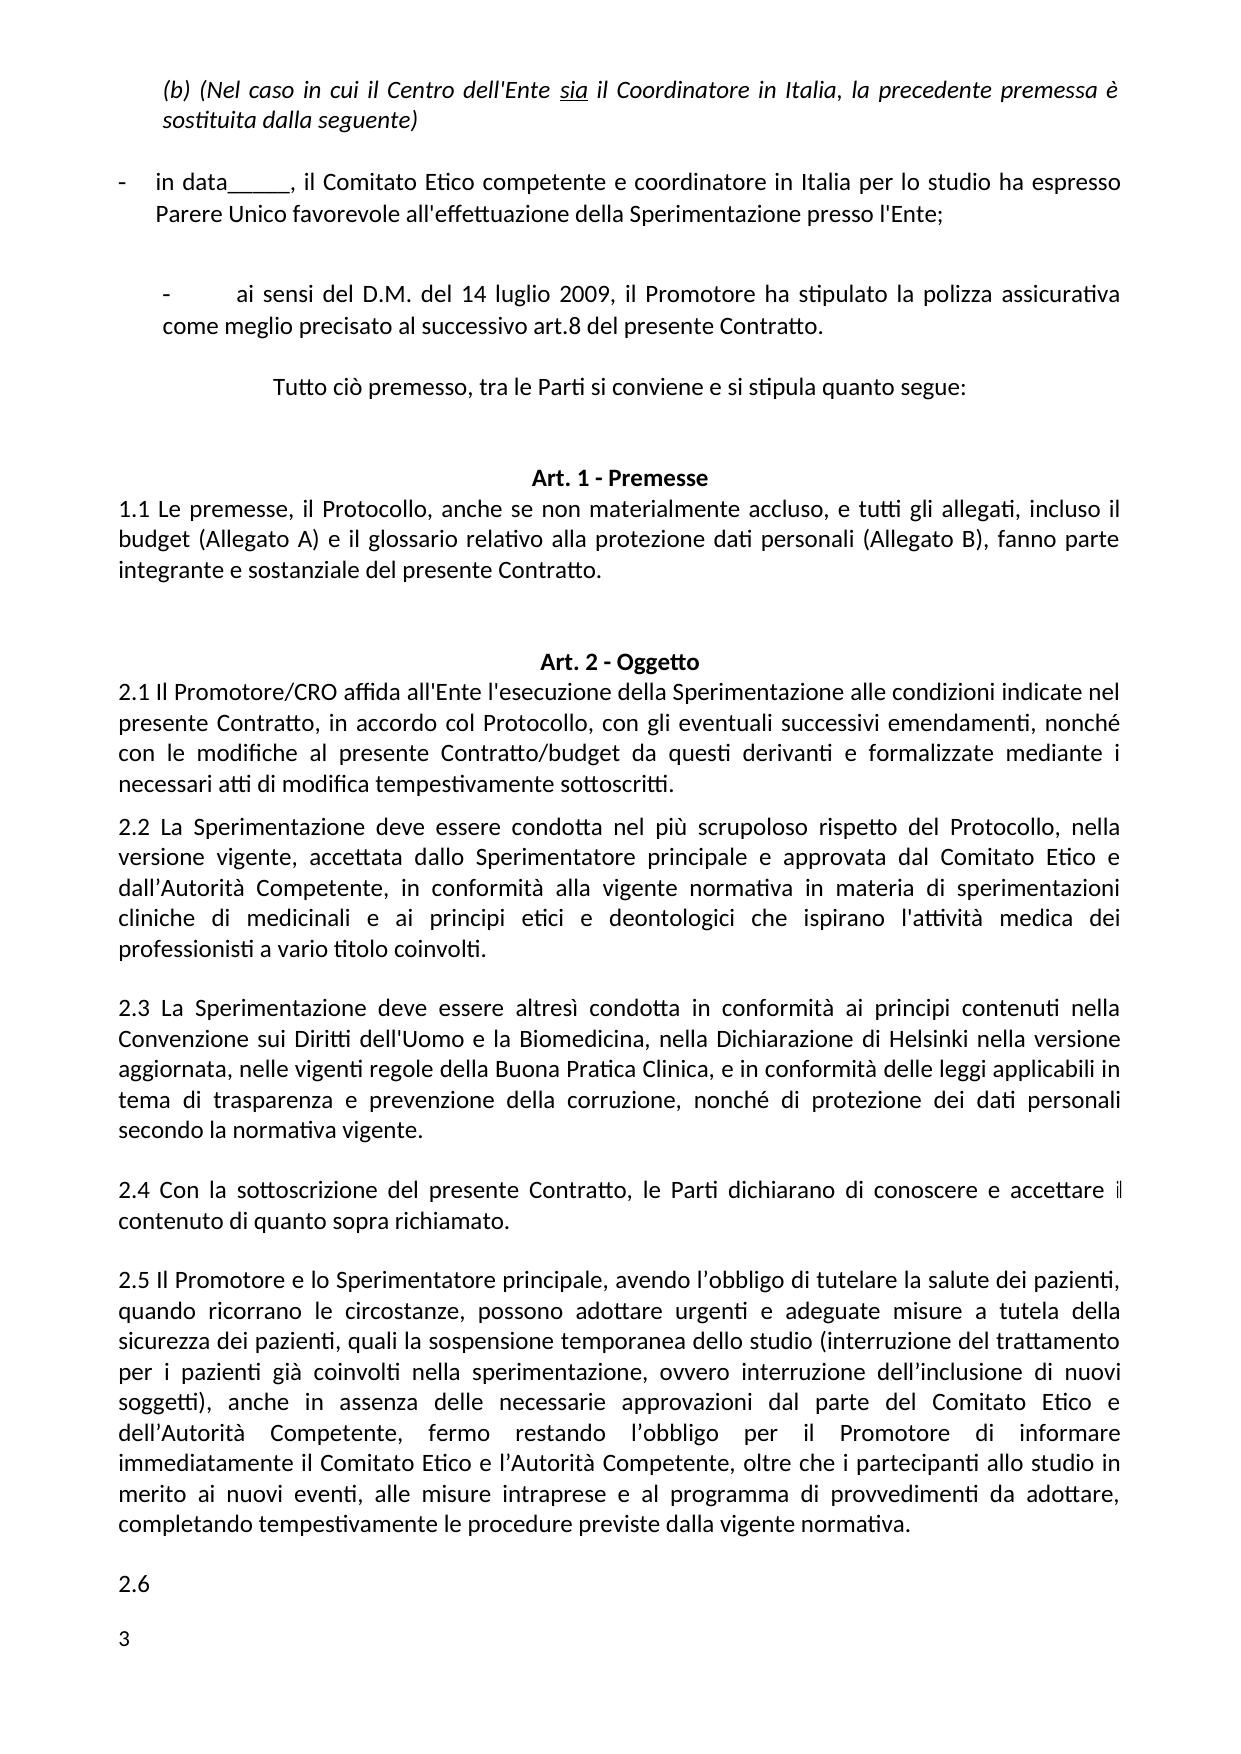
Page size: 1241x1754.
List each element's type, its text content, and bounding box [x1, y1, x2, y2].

text 2.1 Il Promotore/CRO affida all'Ente l'esecuzione della Sperimentazione alle condizioni indicate nel presente Contratto, in accordo col Protocollo, con gli eventuali successivi emendamenti, nonché con le modifiche al presente Contratto/budget da questi derivanti e formalizzate mediante i necessari atti di modifica tempestivamente sottoscritti. [118, 676, 1122, 798]
text Tutto ciò premesso, tra le Parti si conviene e si stipula quanto segue: [118, 371, 1122, 401]
text 2.6 [118, 1568, 1122, 1599]
text Art. 1 - Premesse [118, 462, 1122, 493]
text 2.2 La Sperimentazione deve essere condotta nel più scrupoloso rispetto del Protocollo, nella versione vigente, accettata dallo Sperimentatore principale e approvata dal Comitato Etico e dall’Autorità Competente, in conformità alla vigente normativa in materia di sperimentazioni cliniche di medicinali e ai principi etici e deontologici che ispirano l'attività medica dei professionisti a vario titolo coinvolti. [118, 811, 1122, 963]
text 1.1 Le premesse, il Protocollo, anche se non materialmente accluso, e tutti gli allegati, incluso il budget (Allegato A) e il glossario relativo alla protezione dati personali (Allegato B), fanno parte integrante e sostanziale del presente Contratto. [118, 493, 1122, 584]
text 2.5 Il Promotore e lo Sperimentatore principale, avendo l’obbligo di tutelare la salute dei pazienti, quando ricorrano le circostanze, possono adottare urgenti e adeguate misure a tutela della sicurezza dei pazienti, quali la sospensione temporanea dello studio (interruzione del trattamento per i pazienti già coinvolti nella sperimentazione, ovvero interruzione dell’inclusione di nuovi soggetti), anche in assenza delle necessarie approvazioni dal parte del Comitato Etico e dell’Autorità Competente, fermo restando l’obbligo per il Promotore di informare immediatamente il Comitato Etico e l’Autorità Competente, oltre che i partecipanti allo studio in merito ai nuovi eventi, alle misure intraprese e al programma di provvedimenti da adottare, completando tempestivamente le procedure previste dalla vigente normativa. [118, 1264, 1122, 1539]
text (b) (Nel caso in cui il Centro dell'Ente sia il Coordinatore in Italia, la precedente premessa è sostituita dalla seguente) [162, 74, 1122, 135]
text Art. 2 - Oggetto [118, 646, 1122, 676]
list ai sensi del D.M. del 14 luglio 2009, il Promotore ha stipulato la polizza assicurativa come meglio precisato al successivo art.8 del presente Contratto. [162, 276, 1122, 340]
list in data_____, il Comitato Etico competente e coordinatore in Italia per lo studio ha espresso Parere Unico favorevole all'effettuazione della Sperimentazione presso l'Ente; [118, 164, 1122, 229]
text 2.3 La Sperimentazione deve essere altresì condotta in conformità ai principi contenuti nella Convenzione sui Diritti dell'Uomo e la Biomedicina, nella Dichiarazione di Helsinki nella versione aggiornata, nelle vigenti regole della Buona Pratica Clinica, e in conformità delle leggi applicabili in tema di trasparenza e prevenzione della corruzione, nonché di protezione dei dati personali secondo la normativa vigente. [118, 992, 1122, 1145]
text 2.4 Con la sottoscrizione del presente Contratto, le Parti dichiarano di conoscere e accettare il contenuto di quanto sopra richiamato. [118, 1174, 1122, 1235]
